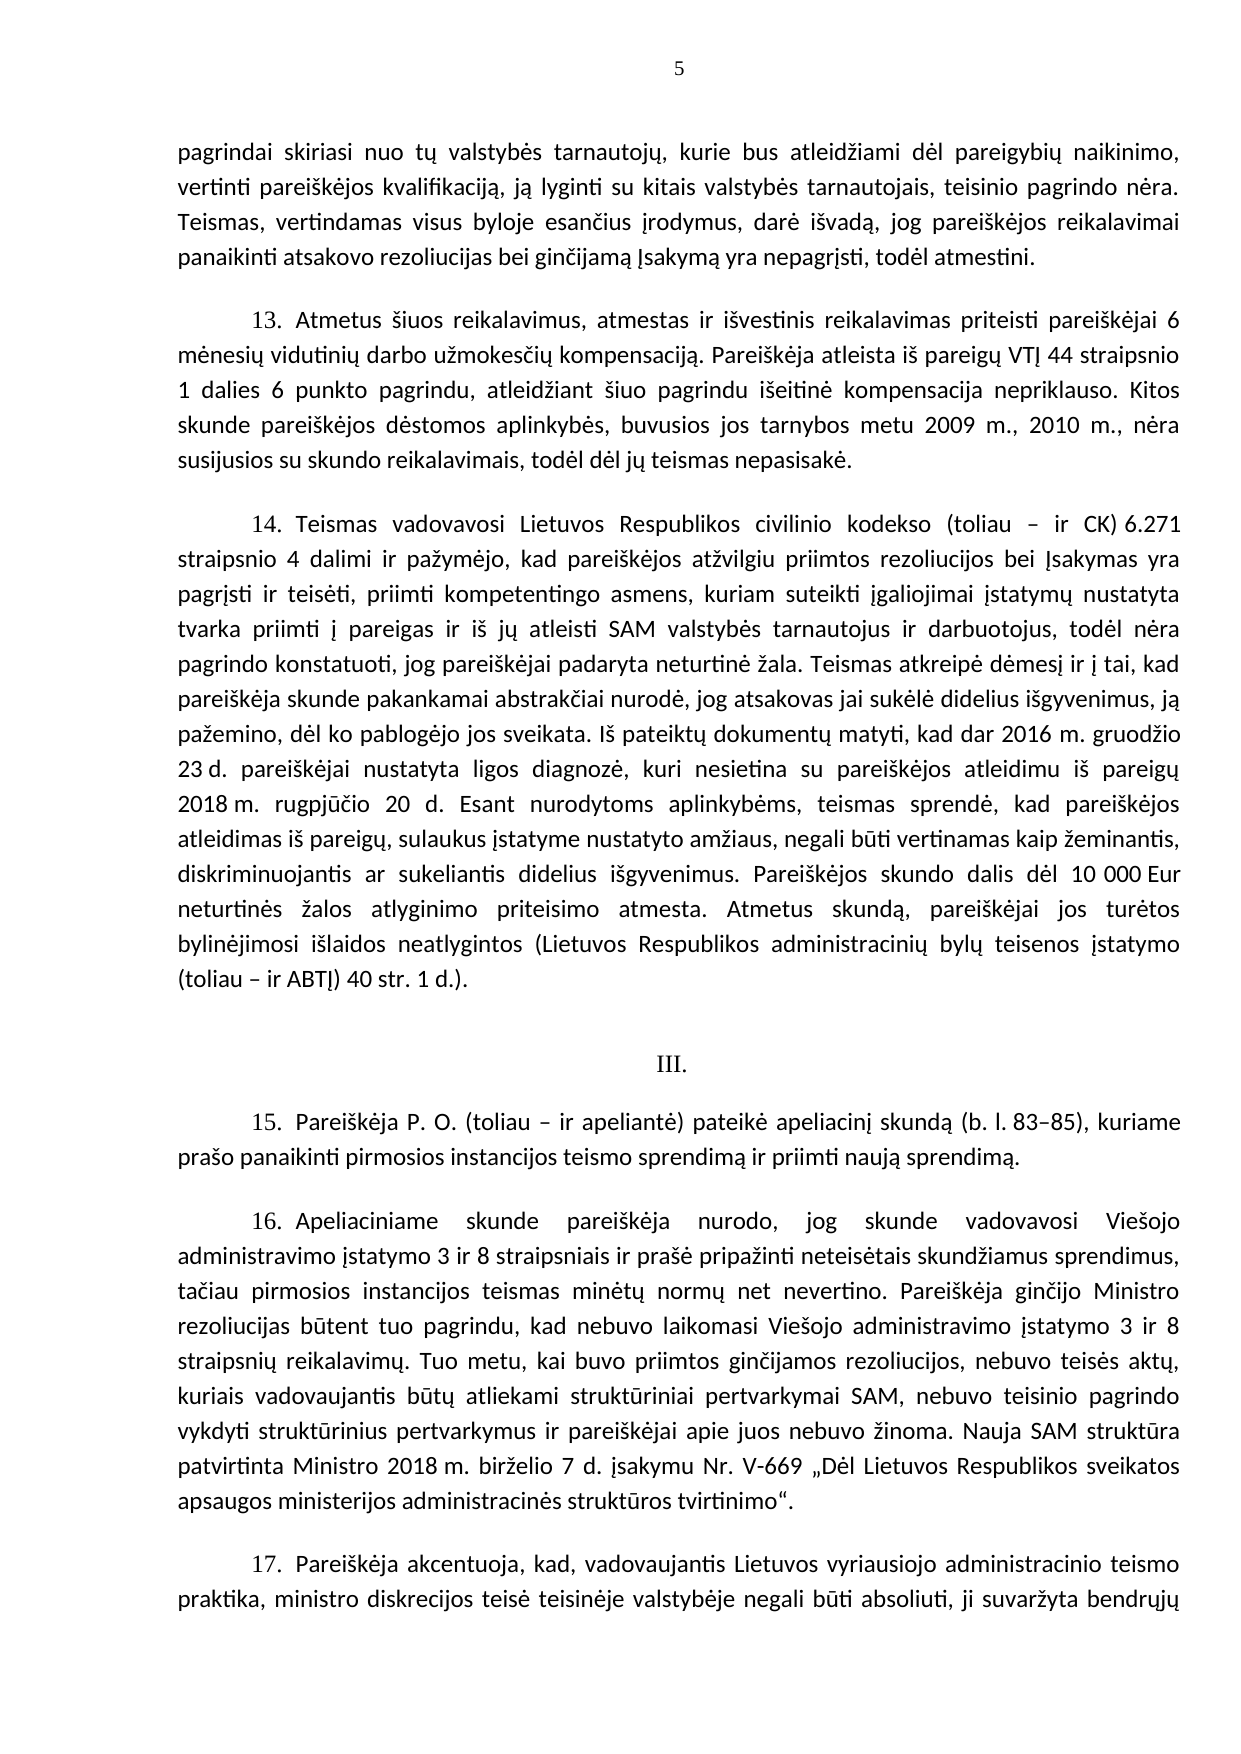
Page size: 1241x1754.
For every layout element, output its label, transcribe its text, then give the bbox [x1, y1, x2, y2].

text 17. Pareiškėja akcentuoja, kad, vadovaujantis Lietuvos vyriausiojo administracinio teismo praktika, ministro diskrecijos teisė teisinėje valstybėje negali būti absoliuti, ji suvaržyta bendrųjų [177, 1549, 1181, 1614]
text 13. Atmetus šiuos reikalavimus, atmestas ir išvestinis reikalavimas priteisti pareiškėjai 6 mėnesių vidutinių darbo užmokesčių kompensaciją. Pareiškėja atleista iš pareigų VTĮ 44 straipsnio 1 dalies 6 punkto pagrindu, atleidžiant šiuo pagrindu išeitinė kompensacija nepriklauso. Kitos skunde pareiškėjos dėstomos aplinkybės, buvusios jos tarnybos metu 2009 m., 2010 m., nėra susijusios su skundo reikalavimais, todėl dėl jų teismas nepasisakė. [177, 304, 1181, 475]
text pagrindai skiriasi nuo tų valstybės tarnautojų, kurie bus atleidžiami dėl pareigybių naikinimo, vertinti pareiškėjos kvalifikaciją, ją lyginti su kitais valstybės tarnautojais, teisinio pagrindo nėra. Teismas, vertindamas visus byloje esančius įrodymus, darė išvadą, jog pareiškėjos reikalavimai panaikinti atsakovo rezoliucijas bei ginčijamą Įsakymą yra nepagrįsti, todėl atmestini. [177, 136, 1181, 271]
text 14. Teismas vadovavosi Lietuvos Respublikos civilinio kodekso (toliau – ir CK) 6.271 straipsnio 4 dalimi ir pažymėjo, kad pareiškėjos atžvilgiu priimtos rezoliucijos bei Įsakymas yra pagrįsti ir teisėti, priimti kompetentingo asmens, kuriam suteikti įgaliojimai įstatymų nustatyta tvarka priimti į pareigas ir iš jų atleisti SAM valstybės tarnautojus ir darbuotojus, todėl nėra pagrindo konstatuoti, jog pareiškėjai padaryta neturtinė žala. Teismas atkreipė dėmesį ir į tai, kad pareiškėja skunde pakankamai abstrakčiai nurodė, jog atsakovas jai sukėlė didelius išgyvenimus, ją pažemino, dėl ko pablogėjo jos sveikata. Iš pateiktų dokumentų matyti, kad dar 2016 m. gruodžio 23 d. pareiškėjai nustatyta ligos diagnozė, kuri nesietina su pareiškėjos atleidimu iš pareigų 2018 m. rugpjūčio 20 d. Esant nurodytoms aplinkybėms, teismas sprendė, kad pareiškėjos atleidimas iš pareigų, sulaukus įstatyme nustatyto amžiaus, negali būti vertinamas kaip žeminantis, diskriminuojantis ar sukeliantis didelius išgyvenimus. Pareiškėjos skundo dalis dėl 10 000 Eur neturtinės žalos atlyginimo priteisimo atmesta. Atmetus skundą, pareiškėjai jos turėtos bylinėjimosi išlaidos neatlygintos (Lietuvos Respublikos administracinių bylų teisenos įstatymo (toliau – ir ABTĮ) 40 str. 1 d.). [177, 508, 1181, 994]
text 15. Pareiškėja P. O. (toliau – ir apeliantė) pateikė apeliacinį skundą (b. l. 83–85), kuriame prašo panaikinti pirmosios instancijos teismo sprendimą ir priimti naują sprendimą. [177, 1106, 1181, 1172]
text 16. Apeliaciniame skunde pareiškėja nurodo, jog skunde vadovavosi Viešojo administravimo įstatymo 3 ir 8 straipsniais ir prašė pripažinti neteisėtais skundžiamus sprendimus, tačiau pirmosios instancijos teismas minėtų normų net nevertino. Pareiškėja ginčijo Ministro rezoliucijas būtent tuo pagrindu, kad nebuvo laikomasi Viešojo administravimo įstatymo 3 ir 8 straipsnių reikalavimų. Tuo metu, kai buvo priimtos ginčijamos rezoliucijos, nebuvo teisės aktų, kuriais vadovaujantis būtų atliekami struktūriniai pertvarkymai SAM, nebuvo teisinio pagrindo vykdyti struktūrinius pertvarkymus ir pareiškėjai apie juos nebuvo žinoma. Nauja SAM struktūra patvirtinta Ministro 2018 m. birželio 7 d. įsakymu Nr. V-669 „Dėl Lietuvos Respublikos sveikatos apsaugos ministerijos administracinės struktūros tvirtinimo“. [177, 1205, 1181, 1515]
text III. [162, 1049, 1181, 1077]
